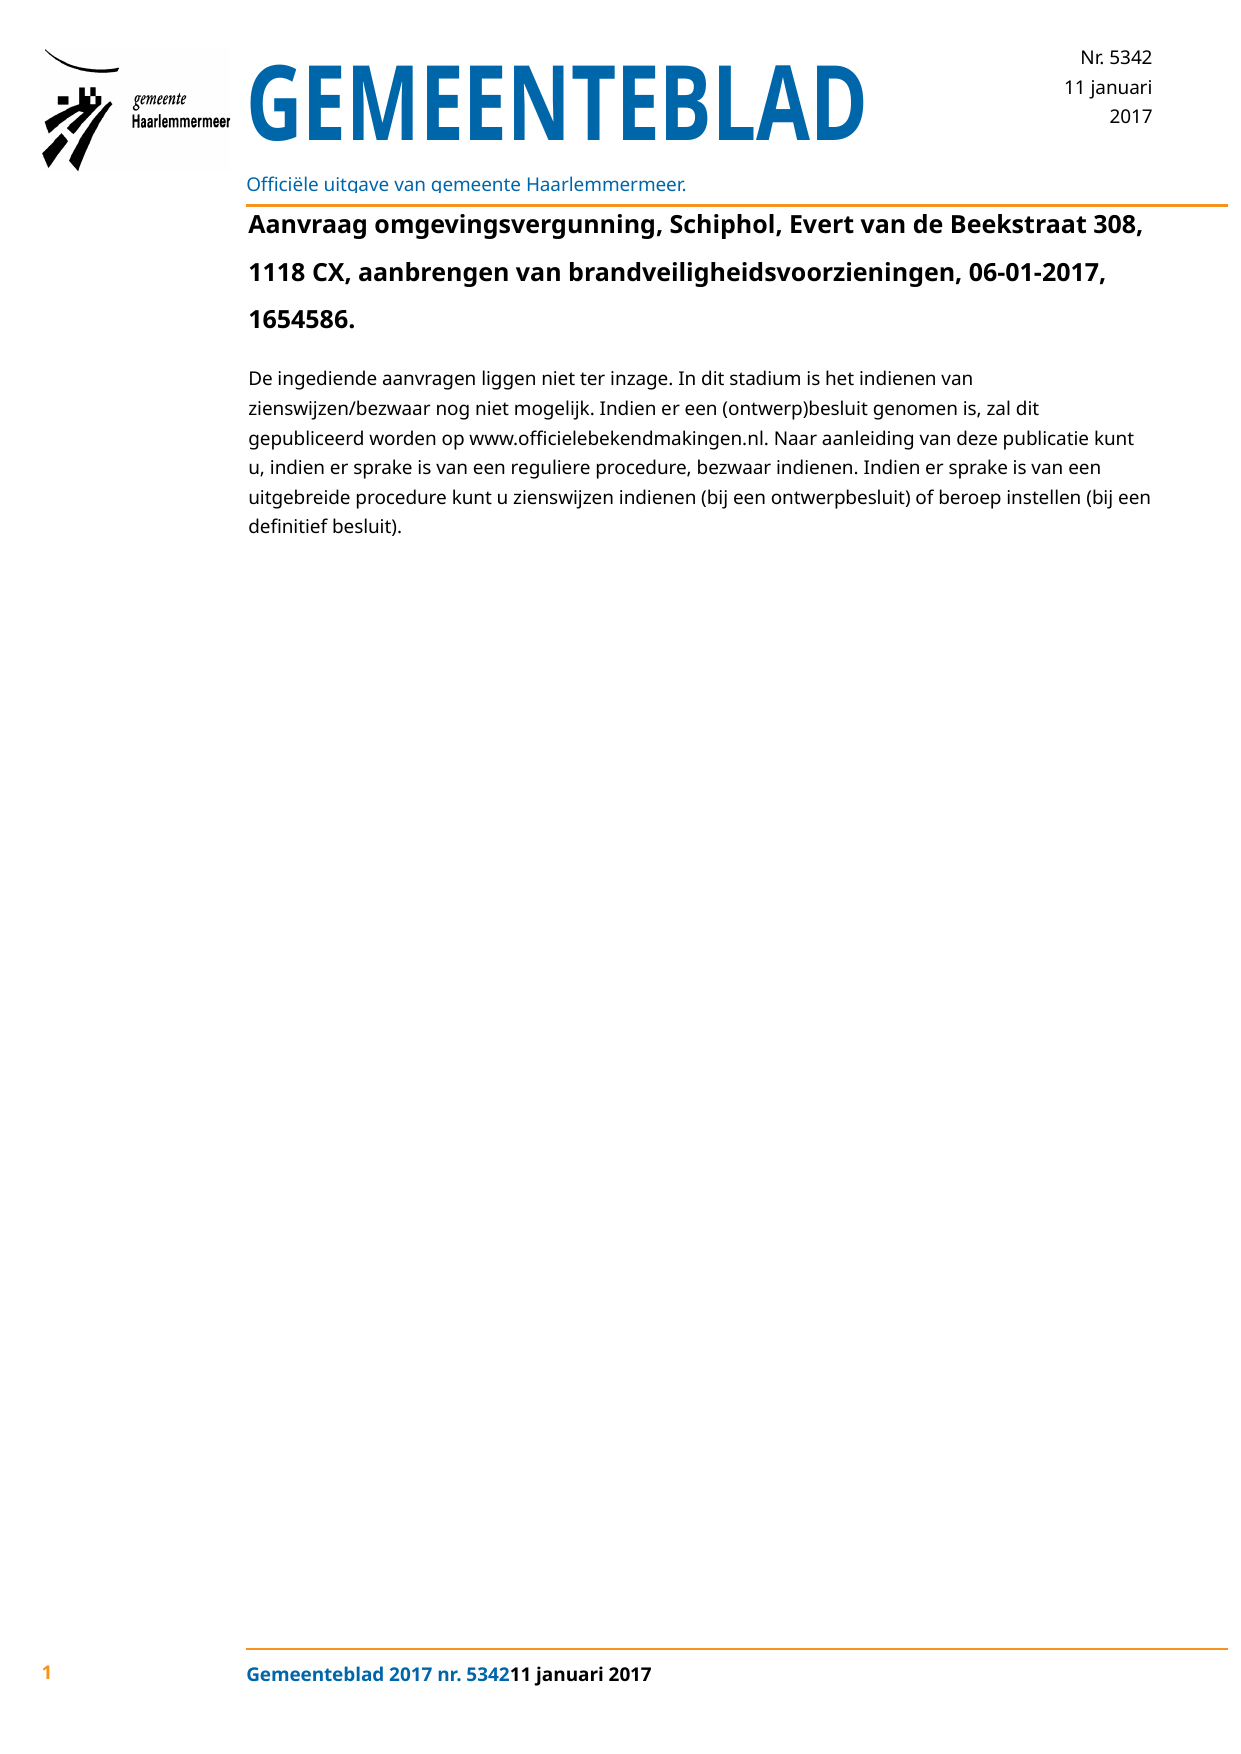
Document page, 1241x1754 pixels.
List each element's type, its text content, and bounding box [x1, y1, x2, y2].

text De ingediende aanvragen liggen niet ter inzage. In dit stadium is het indienen van zienswijzen/bezwaar nog niet mogelijk. Indien er een (ontwerp)besluit genomen is, zal dit gepubliceerd worden op www.officielebekendmakingen.nl. Naar aanleiding van deze publicatie kunt u, indien er sprake is van een reguliere procedure, bezwaar indienen. Indien er sprake is van een uitgebreide procedure kunt u zienswijzen indienen (bij een ontwerpbesluit) of beroep instellen (bij een definitief besluit). [248, 366, 1152, 539]
text Aanvraag omgevingsvergunning, Schiphol, Evert van de Beekstraat 308, 1118 CX, aanbrengen van brandveiligheidsvoorzieningen, 06-01-2017, 1654586. [248, 207, 1152, 336]
picture [41, 47, 231, 172]
